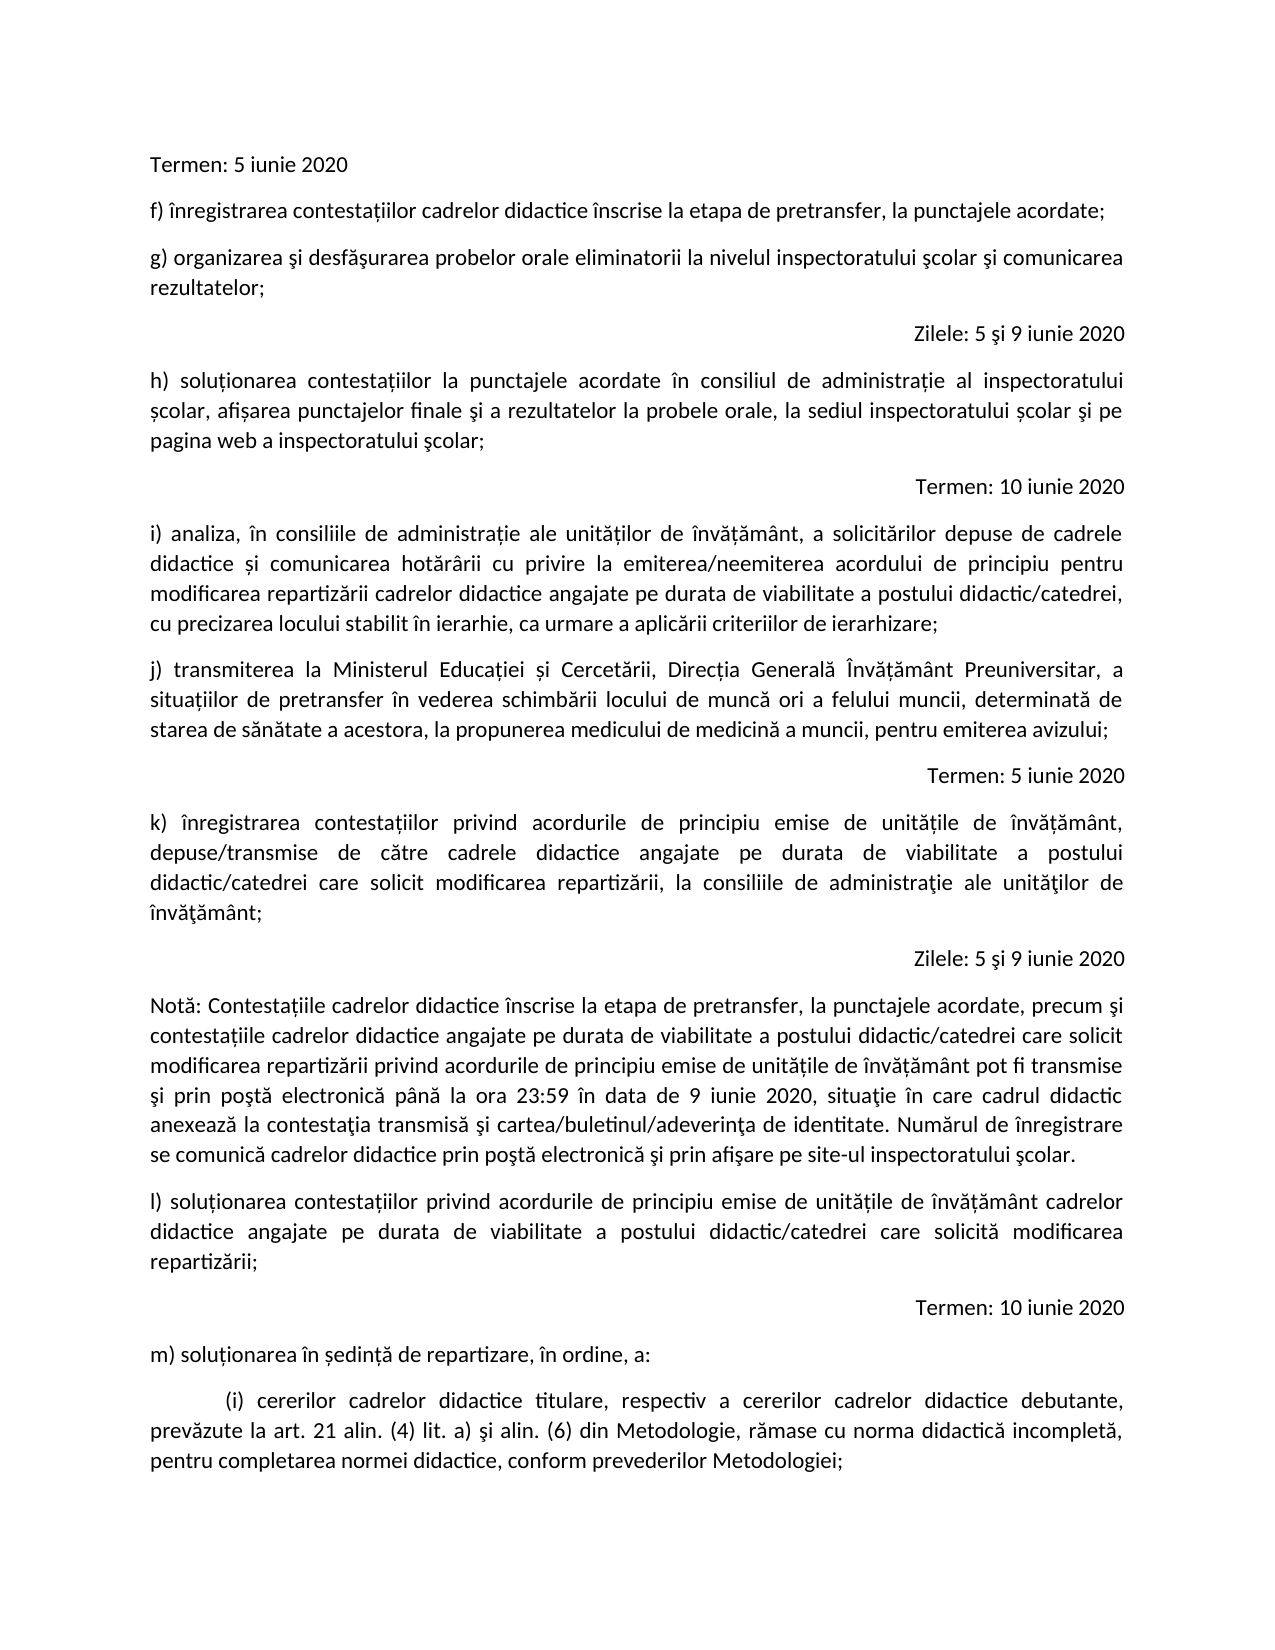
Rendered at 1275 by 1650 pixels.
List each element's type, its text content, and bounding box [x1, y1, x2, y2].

text (i) cererilor cadrelor didactice titulare, respectiv a cererilor cadrelor didactice debutante, prevăzute la art. 21 alin. (4) lit. a) şi alin. (6) din Metodologie, rămase cu norma didactică incompletă, pentru completarea normei didactice, conform prevederilor Metodologiei; [150, 1387, 1125, 1474]
text f) înregistrarea contestațiilor cadrelor didactice înscrise la etapa de pretransfer, la punctajele acordate; [150, 197, 1125, 224]
text Zilele: 5 şi 9 iunie 2020 [150, 319, 1125, 348]
text Termen: 10 iunie 2020 [150, 472, 1125, 501]
text k) înregistrarea contestațiilor privind acordurile de principiu emise de unitățile de învățământ, depuse/transmise de către cadrele didactice angajate pe durata de viabilitate a postului didactic/catedrei care solicit modificarea repartizării, la consiliile de administraţie ale unităţilor de învăţământ; [150, 808, 1125, 926]
text Termen: 5 iunie 2020 [150, 762, 1125, 790]
text Termen: 10 iunie 2020 [150, 1293, 1125, 1321]
text Termen: 5 iunie 2020 [150, 150, 1125, 178]
text i) analiza, în consiliile de administrație ale unităților de învățământ, a solicitărilor depuse de cadrele didactice și comunicarea hotărârii cu privire la emiterea/neemiterea acordului de principiu pentru modificarea repartizării cadrelor didactice angajate pe durata de viabilitate a postului didactic/catedrei, cu precizarea locului stabilit în ierarhie, ca urmare a aplicării criteriilor de ierarhizare; [150, 519, 1125, 637]
text j) transmiterea la Ministerul Educației și Cercetării, Direcția Generală Învățământ Preuniversitar, a situațiilor de pretransfer în vederea schimbării locului de muncă ori a felului muncii, determinată de starea de sănătate a acestora, la propunerea medicului de medicină a muncii, pentru emiterea avizului; [150, 655, 1125, 743]
text m) soluționarea în ședință de repartizare, în ordine, a: [150, 1340, 1125, 1368]
text h) soluționarea contestațiilor la punctajele acordate în consiliul de administrație al inspectoratului școlar, afișarea punctajelor finale şi a rezultatelor la probele orale, la sediul inspectoratului școlar şi pe pagina web a inspectoratului şcolar; [150, 366, 1125, 454]
text g) organizarea şi desfăşurarea probelor orale eliminatorii la nivelul inspectoratului şcolar şi comunicarea rezultatelor; [150, 243, 1125, 301]
text Zilele: 5 şi 9 iunie 2020 [150, 944, 1125, 972]
text Notă: Contestațiile cadrelor didactice înscrise la etapa de pretransfer, la punctajele acordate, precum şi contestațiile cadrelor didactice angajate pe durata de viabilitate a postului didactic/catedrei care solicit modificarea repartizării privind acordurile de principiu emise de unitățile de învățământ pot fi transmise şi prin poştă electronică până la ora 23:59 în data de 9 iunie 2020, situaţie în care cadrul didactic anexează la contestaţia transmisă şi cartea/buletinul/adeverinţa de identitate. Numărul de înregistrare se comunică cadrelor didactice prin poştă electronică şi prin afişare pe site-ul inspectoratului şcolar. [150, 991, 1125, 1168]
text l) soluționarea contestațiilor privind acordurile de principiu emise de unitățile de învățământ cadrelor didactice angajate pe durata de viabilitate a postului didactic/catedrei care solicită modificarea repartizării; [150, 1187, 1125, 1275]
